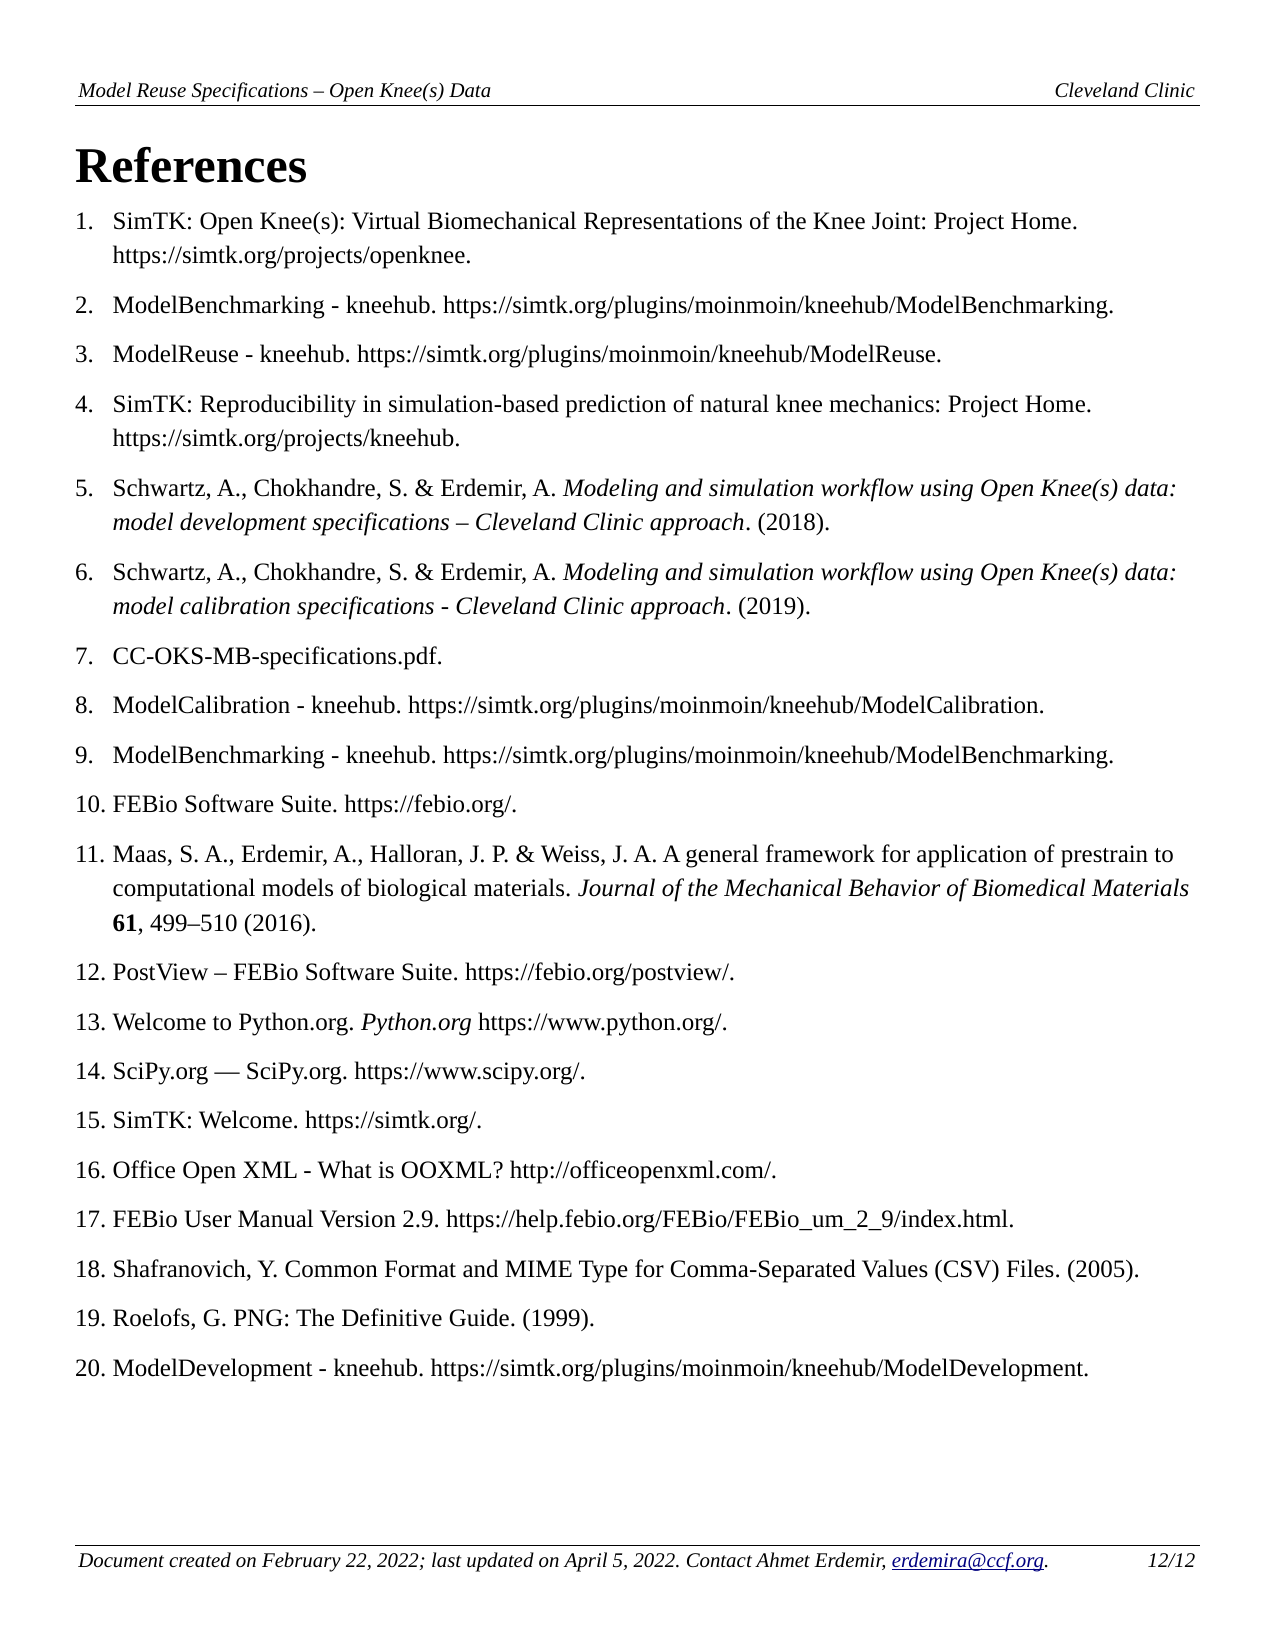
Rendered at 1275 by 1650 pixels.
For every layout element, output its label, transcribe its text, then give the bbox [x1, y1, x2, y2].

text 19. Roelofs, G. PNG: The Definitive Guide. (1999). [75, 1303, 1200, 1332]
text 5. Schwartz, A., Chokhandre, S. & Erdemir, A. Modeling and simulation workflow using Open Knee(s) data: model development specifications – Cleveland Clinic approach. (2018). [75, 473, 1200, 536]
text 10. FEBio Software Suite. https://febio.org/. [75, 789, 1200, 818]
text 1. SimTK: Open Knee(s): Virtual Biomechanical Representations of the Knee Joint: Project Home. https://simtk.org/projects/openknee. [75, 206, 1200, 269]
text 11. Maas, S. A., Erdemir, A., Halloran, J. P. & Weiss, J. A. A general framework for application of prestrain to computational models of biological materials. Journal of the Mechanical Behavior of Biomedical Materials 61, 499–510 (2016). [75, 839, 1200, 936]
text 16. Office Open XML - What is OOXML? http://officeopenxml.com/. [75, 1155, 1200, 1184]
text 15. SimTK: Welcome. https://simtk.org/. [75, 1106, 1200, 1134]
text 3. ModelReuse - kneehub. https://simtk.org/plugins/moinmoin/kneehub/ModelReuse. [75, 339, 1200, 368]
text 13. Welcome to Python.org. Python.org https://www.python.org/. [75, 1007, 1200, 1035]
text 6. Schwartz, A., Chokhandre, S. & Erdemir, A. Modeling and simulation workflow using Open Knee(s) data: model calibration specifications - Cleveland Clinic approach. (2019). [75, 557, 1200, 620]
text 9. ModelBenchmarking - kneehub. https://simtk.org/plugins/moinmoin/kneehub/ModelBenchmarking. [75, 740, 1200, 768]
text 4. SimTK: Reproducibility in simulation­-based prediction of natural knee mechanics: Project Home. https://simtk.org/projects/kneehub. [75, 389, 1200, 452]
text 20. ModelDevelopment - kneehub. https://simtk.org/plugins/moinmoin/kneehub/ModelDevelopment. [75, 1353, 1200, 1382]
text 18. Shafranovich, Y. Common Format and MIME Type for Comma-Separated Values (CSV) Files. (2005). [75, 1254, 1200, 1283]
text 17. FEBio User Manual Version 2.9. https://help.febio.org/FEBio/FEBio_um_2_9/index.html. [75, 1204, 1200, 1233]
text 7. CC-OKS-MB-specifications.pdf. [75, 641, 1200, 669]
text 8. ModelCalibration - kneehub. https://simtk.org/plugins/moinmoin/kneehub/ModelCalibration. [75, 690, 1200, 719]
text 12. PostView – FEBio Software Suite. https://febio.org/postview/. [75, 957, 1200, 986]
subtitle References [75, 136, 1200, 193]
text 2. ModelBenchmarking - kneehub. https://simtk.org/plugins/moinmoin/kneehub/ModelBenchmarking. [75, 290, 1200, 319]
text 14. SciPy.org — SciPy.org. https://www.scipy.org/. [75, 1056, 1200, 1085]
